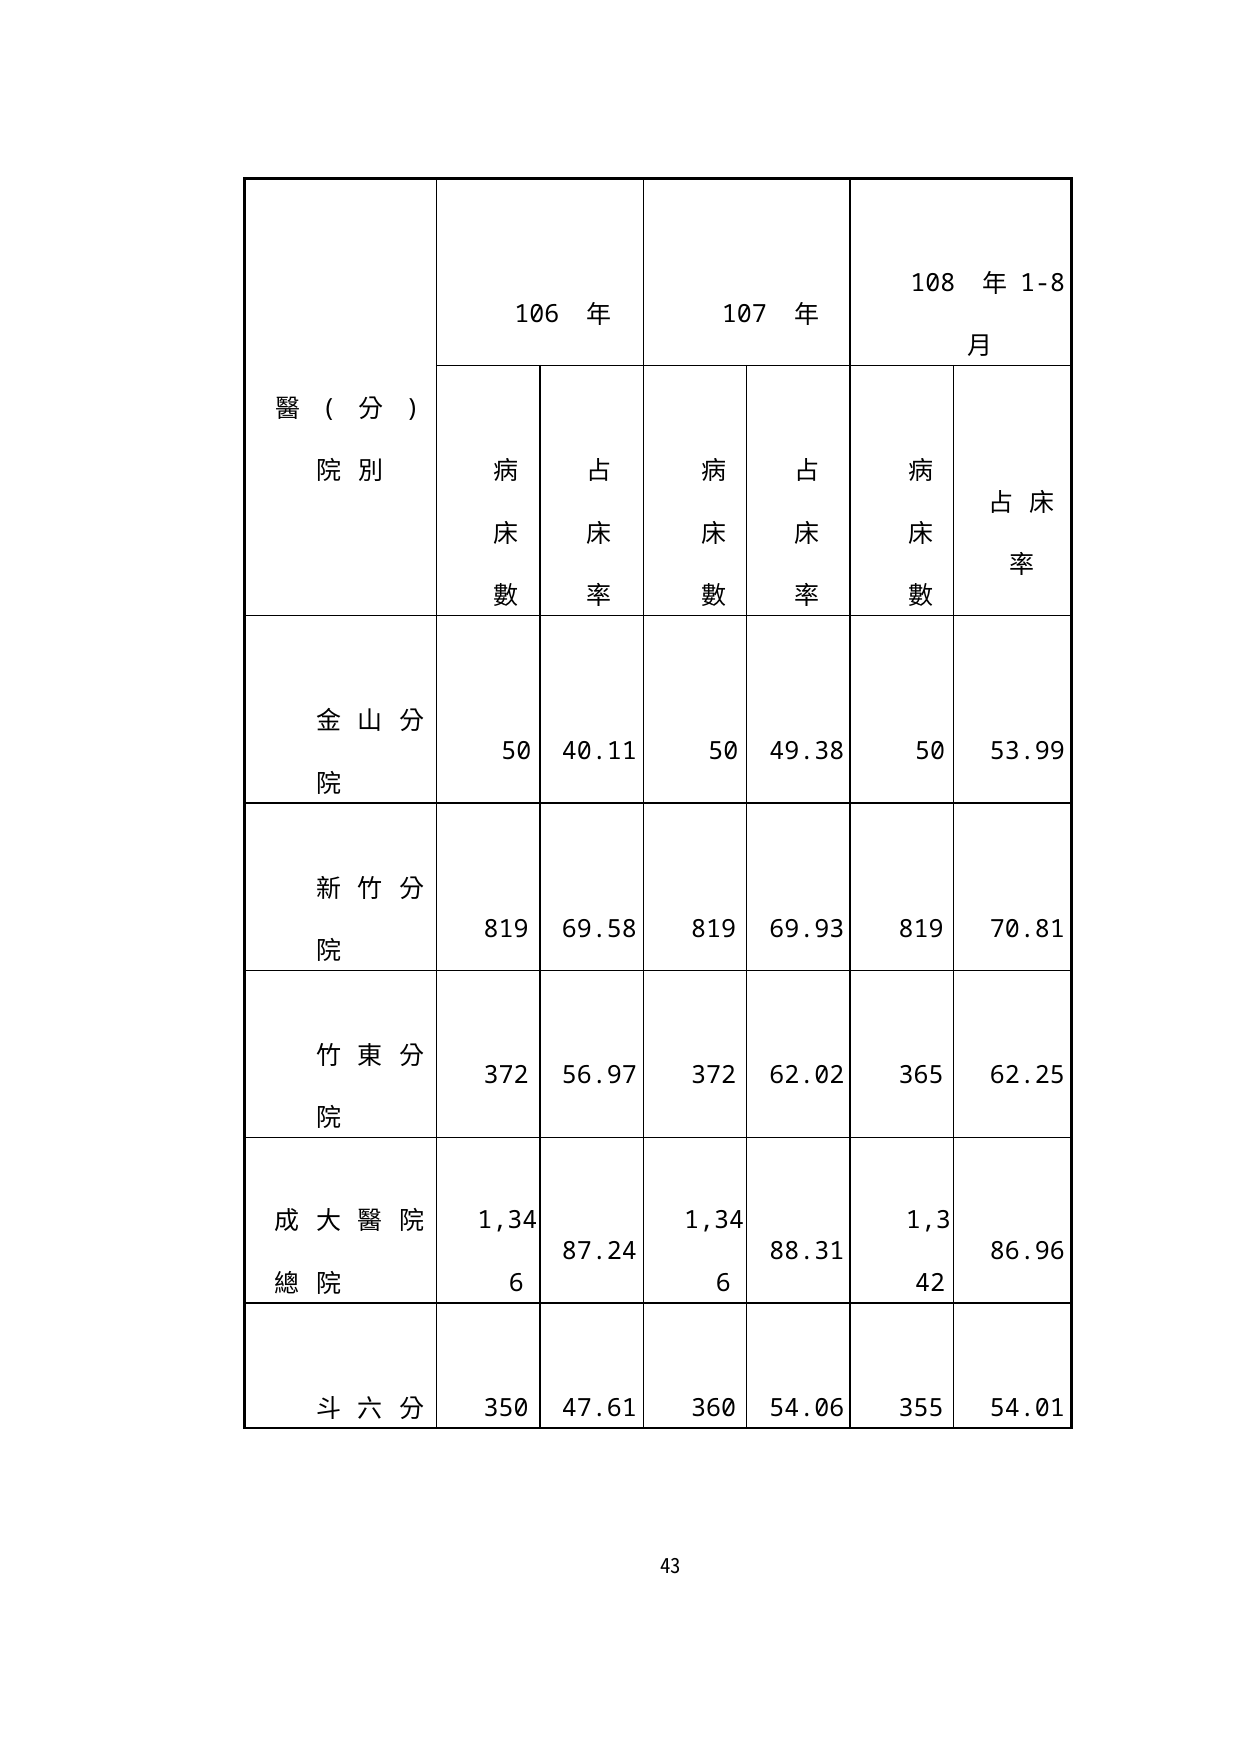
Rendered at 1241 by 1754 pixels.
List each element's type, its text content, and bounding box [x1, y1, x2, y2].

table_cell 54.01 [954, 1304, 1070, 1427]
table_cell 竹東分院 [246, 971, 436, 1137]
table_cell 69.93 [747, 804, 849, 969]
table_cell 88.31 [747, 1138, 849, 1302]
table_cell 49.38 [747, 616, 849, 802]
table_cell 350 [437, 1304, 539, 1427]
table_cell 40.11 [541, 616, 643, 802]
table_cell 819 [437, 804, 539, 969]
table_cell 新竹分院 [246, 804, 436, 969]
table_cell 53.99 [954, 616, 1070, 802]
table_cell 372 [437, 971, 539, 1137]
table_cell 成大醫院總院 [246, 1138, 436, 1302]
table_cell 87.24 [541, 1138, 643, 1302]
table_cell 占床率 [954, 366, 1070, 615]
table_cell 62.25 [954, 971, 1070, 1137]
table_header 醫(分)院別 [246, 180, 436, 615]
table_cell 50 [437, 616, 539, 802]
table_cell 病床數 [851, 366, 953, 615]
table_cell 819 [851, 804, 953, 969]
table_cell 360 [644, 1304, 746, 1427]
table_cell 355 [851, 1304, 953, 1427]
table_cell 86.96 [954, 1138, 1070, 1302]
table_cell 69.58 [541, 804, 643, 969]
table_header 108年1-8月 [851, 180, 1070, 365]
table_cell 1,346 [644, 1138, 746, 1302]
table_cell 病床數 [437, 366, 539, 615]
table_header 106年 [437, 180, 643, 365]
table_header 107年 [644, 180, 849, 365]
table_cell 62.02 [747, 971, 849, 1137]
table_cell 占床率 [747, 366, 849, 615]
table_cell 819 [644, 804, 746, 969]
table_cell 病床數 [644, 366, 746, 615]
table_cell 50 [644, 616, 746, 802]
table_cell 47.61 [541, 1304, 643, 1427]
table_cell 50 [851, 616, 953, 802]
table_cell 365 [851, 971, 953, 1137]
table_cell 金山分院 [246, 616, 436, 802]
table_cell 1,342 [851, 1138, 953, 1302]
table_cell 斗六分 [246, 1304, 436, 1427]
table_cell 70.81 [954, 804, 1070, 969]
table_cell 1,346 [437, 1138, 539, 1302]
table_cell 占床率 [541, 366, 643, 615]
table_cell 54.06 [747, 1304, 849, 1427]
table_cell 56.97 [541, 971, 643, 1137]
table_cell 372 [644, 971, 746, 1137]
